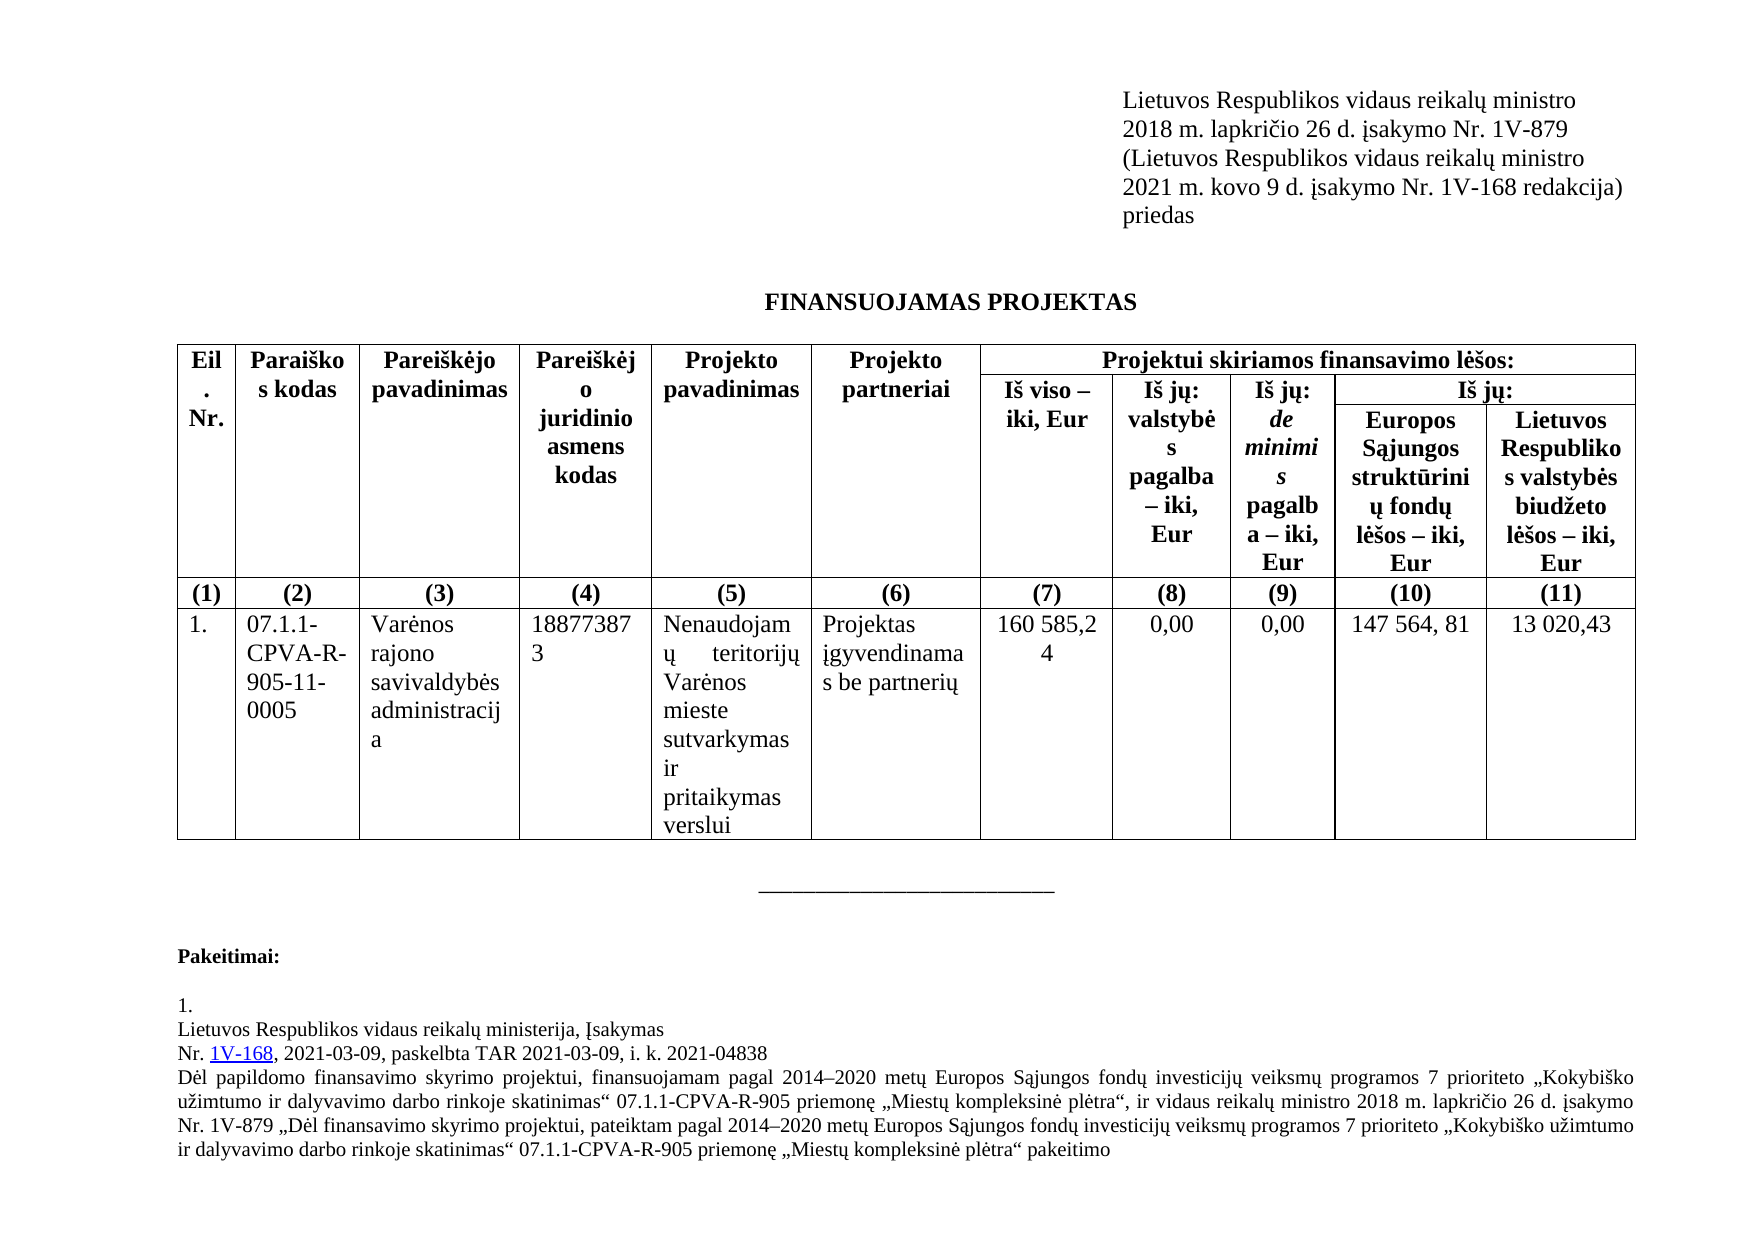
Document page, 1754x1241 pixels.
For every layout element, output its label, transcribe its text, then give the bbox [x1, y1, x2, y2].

text 2021 m. kovo 9 d. įsakymo Nr. 1V-168 redakcija) [1122, 172, 1636, 200]
text FINANSUOJAMAS PROJEKTAS [177, 287, 1636, 315]
table_header Projektui skiriamos finansavimo lėšos: [981, 345, 1635, 374]
table_cell 160 585,24 [981, 609, 1112, 839]
table_cell 147 564, 81 [1336, 609, 1486, 839]
table_header Pareiškėjo juridinio asmens kodas [520, 345, 651, 577]
table_cell (9) [1231, 578, 1334, 608]
table_header Paraiškos kodas [236, 345, 359, 577]
table_cell 13 020,43 [1487, 609, 1635, 839]
table_cell 0,00 [1113, 609, 1230, 839]
table_cell Nenaudojamų teritorijų Varėnos mieste sutvarkymas ir pritaikymas verslui [652, 609, 811, 839]
table_cell (8) [1113, 578, 1230, 608]
text Nr. 1V-168, 2021-03-09, paskelbta TAR 2021-03-09, i. k. 2021-04838 [177, 1041, 1636, 1065]
table_cell (1) [178, 578, 235, 608]
table_cell Iš jų: valstybės pagalba – iki, Eur [1113, 375, 1230, 577]
table_header Projekto partneriai [812, 345, 980, 577]
table_cell Iš jų: de minimis pagalba – iki, Eur [1231, 375, 1334, 577]
table_cell 188773873 [520, 609, 651, 839]
table_cell Projektas įgyvendinamas be partnerių [812, 609, 980, 839]
table_cell (11) [1487, 578, 1635, 608]
table_cell Iš viso – iki, Eur [981, 375, 1112, 577]
table_header Eil. Nr. [178, 345, 235, 577]
text Dėl papildomo finansavimo skyrimo projektui, finansuojamam pagal 2014–2020 metų Europos Sąjungos fondų investicijų veiksmų programos 7 prioriteto „Kokybiško užimtumo ir dalyvavimo darbo rinkoje skatinimas“ 07.1.1-CPVA-R-905 priemonę „Miestų kompleksinė plėtra“, ir vidaus reikalų ministro 2018 m. lapkričio 26 d. įsakymo Nr. 1V-879 „Dėl finansavimo skyrimo projektui, pateiktam pagal 2014–2020 metų Europos Sąjungos fondų investicijų veiksmų programos 7 prioriteto „Kokybiško užimtumo ir dalyvavimo darbo rinkoje skatinimas“ 07.1.1-CPVA-R-905 priemonę „Miestų kompleksinė plėtra“ pakeitimo [177, 1065, 1636, 1161]
table_cell (5) [652, 578, 811, 608]
text Lietuvos Respublikos vidaus reikalų ministerija, Įsakymas [177, 1017, 1636, 1041]
table_cell 0,00 [1231, 609, 1334, 839]
text Pakeitimai: [177, 944, 1636, 968]
table_cell Europos Sąjungos struktūrinių fondų lėšos – iki, Eur [1336, 405, 1486, 577]
text (Lietuvos Respublikos vidaus reikalų ministro [1122, 143, 1636, 172]
text 2018 m. lapkričio 26 d. įsakymo Nr. 1V-879 [1122, 114, 1636, 143]
table_cell 1. [178, 609, 235, 839]
table_cell (10) [1336, 578, 1486, 608]
table_header Projekto pavadinimas [652, 345, 811, 577]
text __________________________ [177, 868, 1636, 896]
text Lietuvos Respublikos vidaus reikalų ministro [1122, 85, 1636, 114]
table_cell Iš jų: [1336, 375, 1635, 404]
table_cell (2) [236, 578, 359, 608]
table_cell (7) [981, 578, 1112, 608]
table_cell (4) [520, 578, 651, 608]
table_header Pareiškėjo pavadinimas [360, 345, 519, 577]
table_cell 07.1.1-CPVA-R-905-11-0005 [236, 609, 359, 839]
text priedas [1122, 200, 1636, 229]
table_cell (6) [812, 578, 980, 608]
table_cell Varėnos rajono savivaldybės administracija [360, 609, 519, 839]
table_cell Lietuvos Respublikos valstybės biudžeto lėšos – iki, Eur [1487, 405, 1635, 577]
text 1. [177, 992, 1636, 1017]
table_cell (3) [360, 578, 519, 608]
